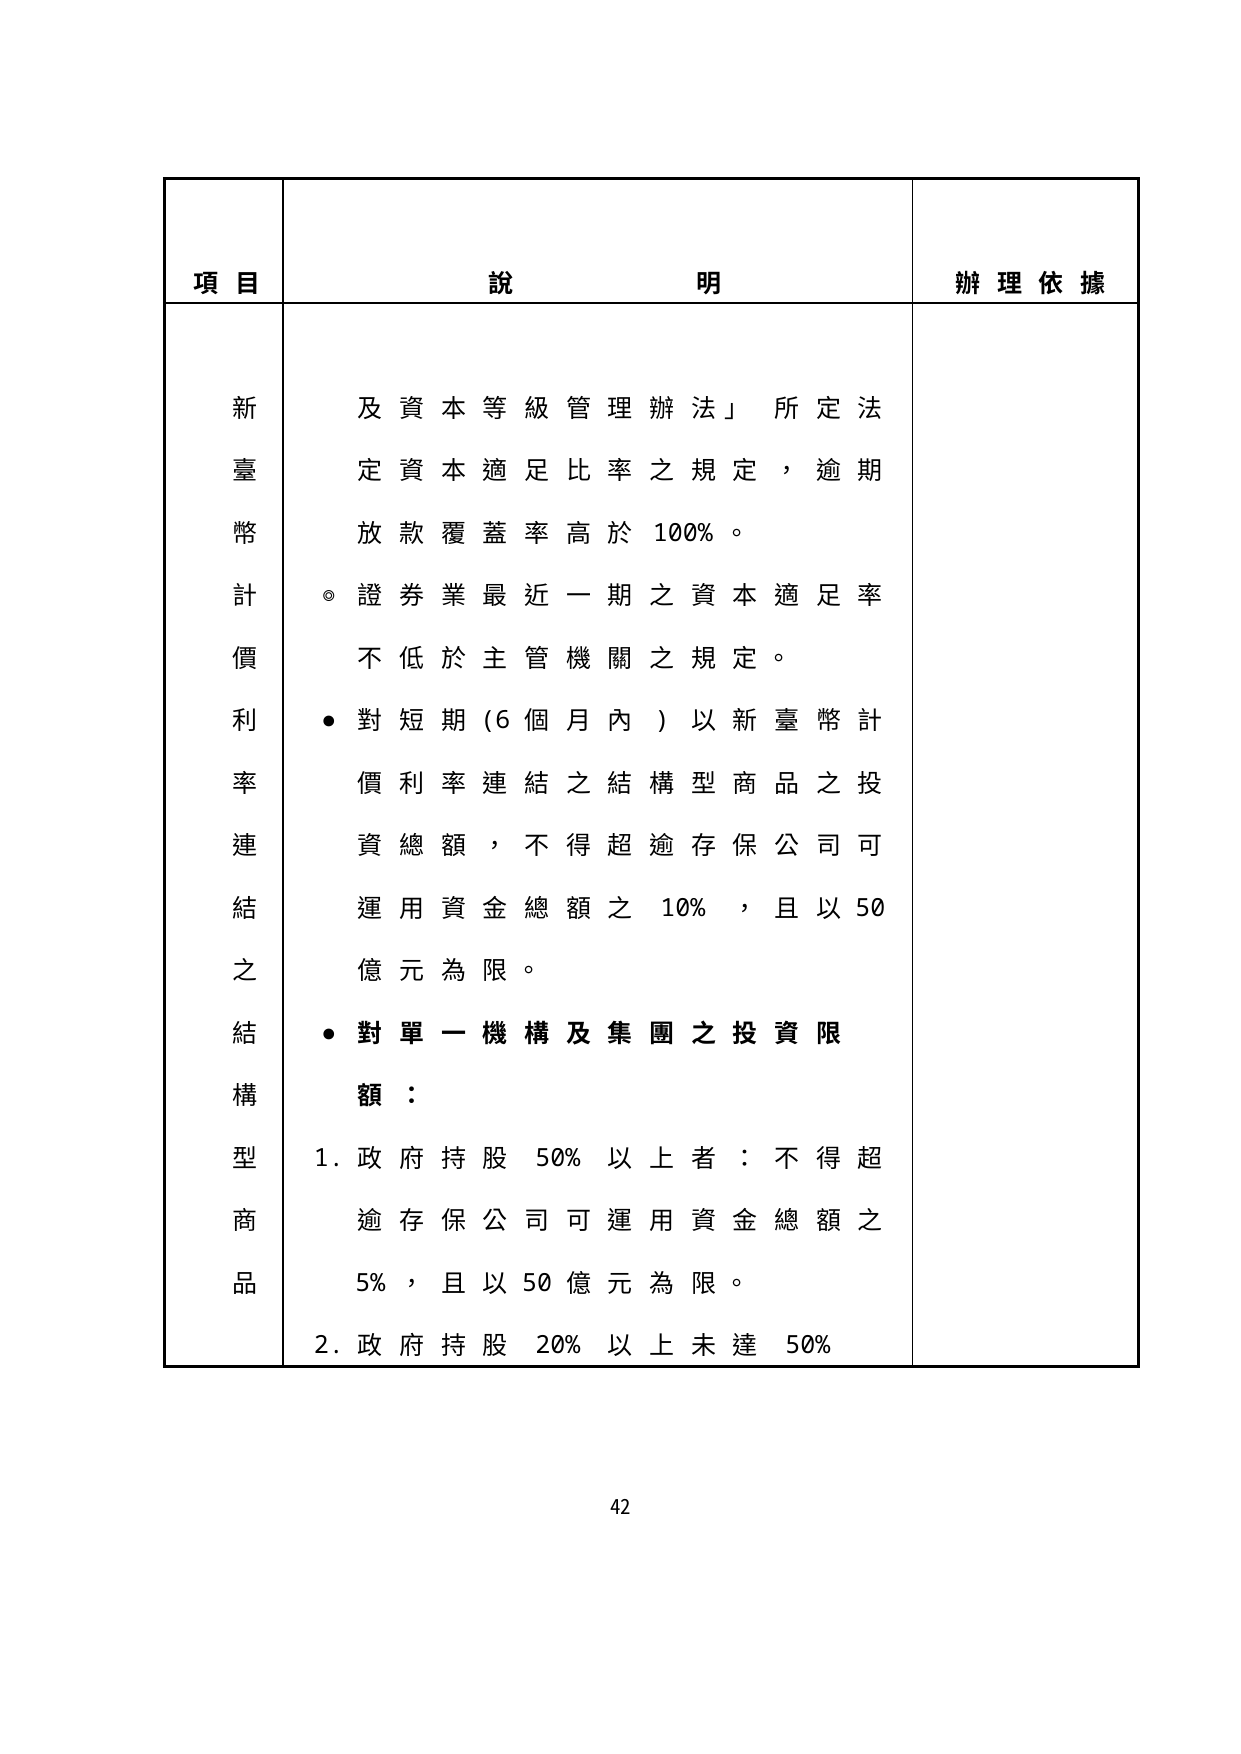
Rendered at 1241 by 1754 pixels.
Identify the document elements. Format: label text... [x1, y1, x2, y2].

table_header 說 明 [284, 180, 912, 302]
table_cell 新臺幣計價利率連結之結構型商品 [166, 304, 282, 1365]
table_cell 及資本等級管理辦法」所定法定資本適足比率之規定，逾期放款覆蓋率高於100%。 ◎證券業最近一期之資本適足率不低於主管機關之規定。 ●對短期(6個月內)以新臺幣計價利率連結之結構型商品之投資總額，不得超逾存保公司可運用資金總額之10%，且以50億元為限。 ●對單一機構及集團之投資限額： 1.政府持股50%以上者：不得超逾存保公司可運用資金總額之5%，且以50億元為限。 2.政府持股20%以上未達50% [284, 304, 912, 1365]
table_cell [913, 304, 1137, 1365]
table_header 項目 [166, 180, 282, 302]
table_header 辦理依據 [913, 180, 1137, 302]
